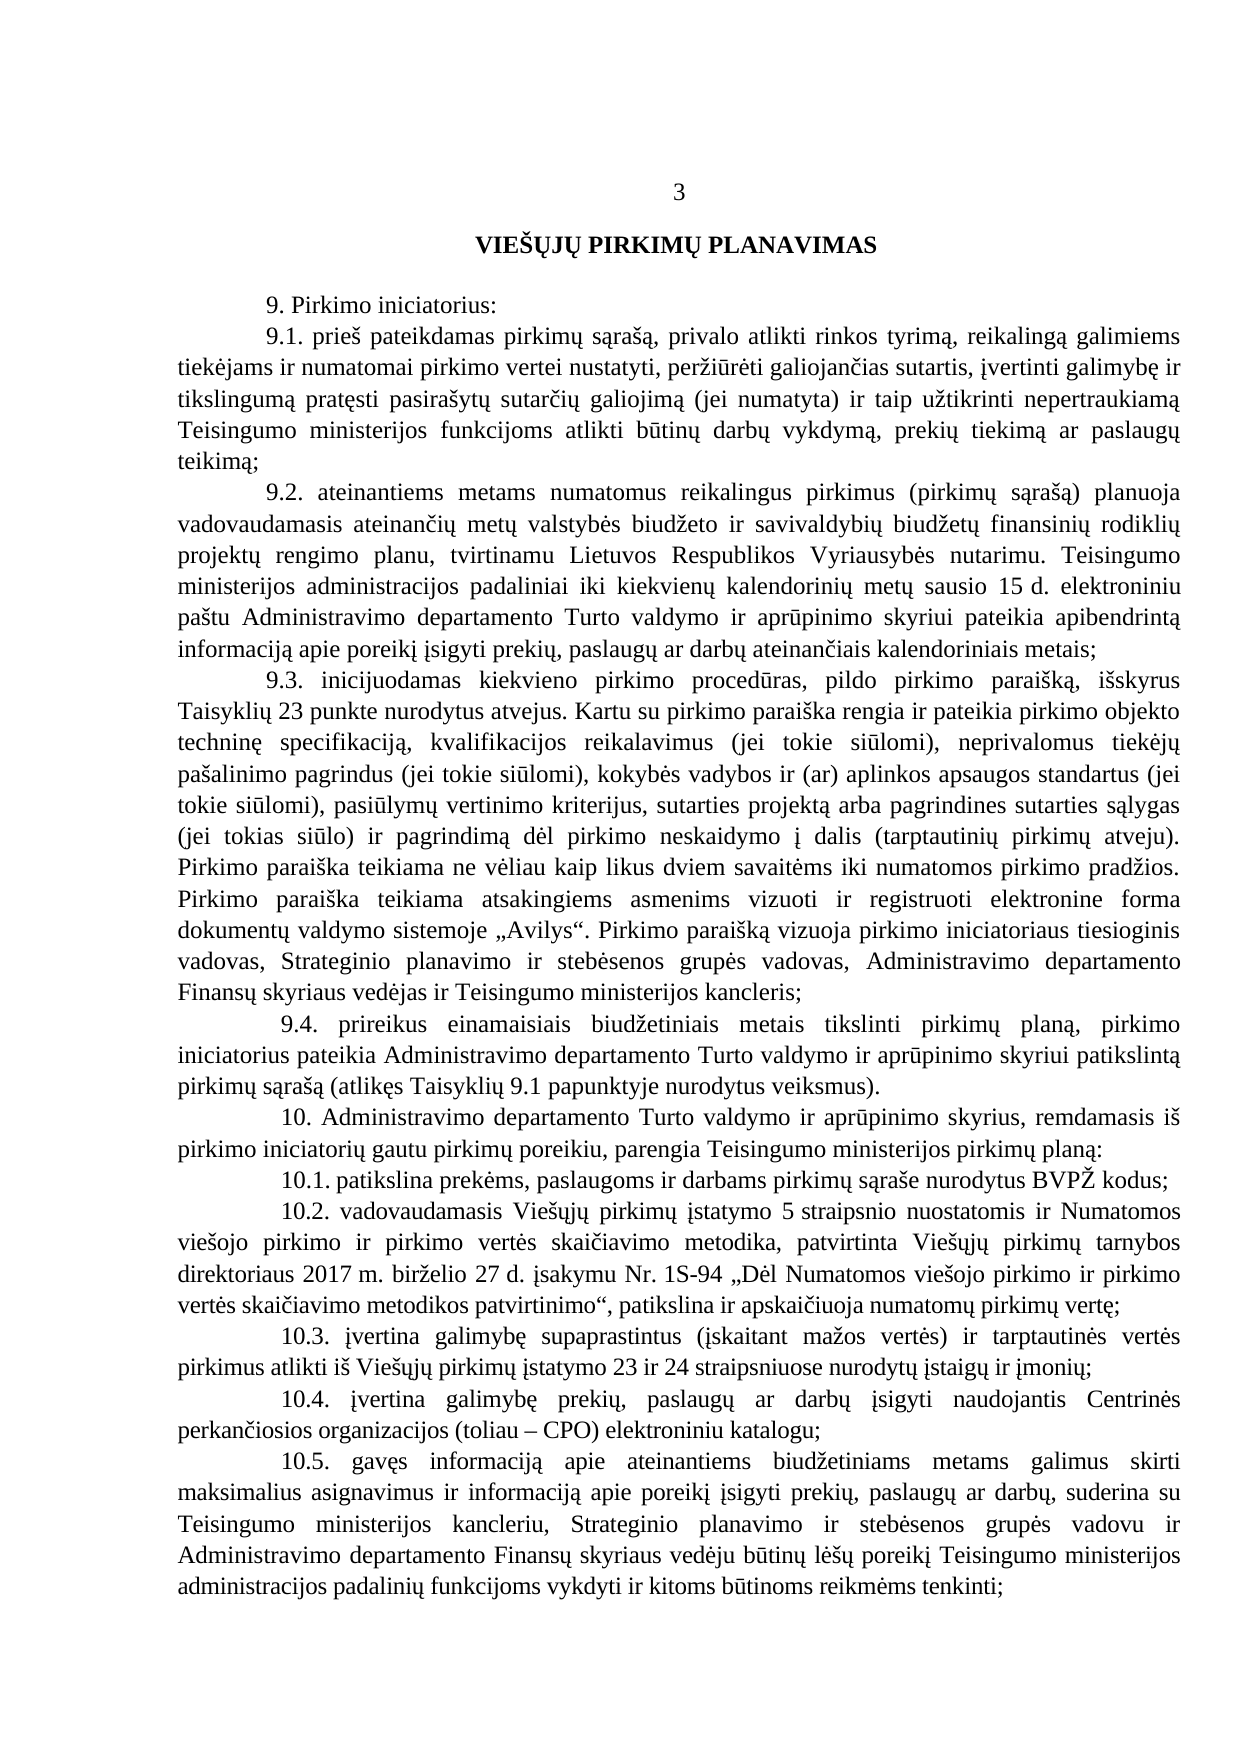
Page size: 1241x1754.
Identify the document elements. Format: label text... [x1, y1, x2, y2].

text 9.2. ateinantiems metams numatomus reikalingus pirkimus (pirkimų sąrašą) planuoja vadovaudamasis ateinančių metų valstybės biudžeto ir savivaldybių biudžetų finansinių rodiklių projektų rengimo planu, tvirtinamu Lietuvos Respublikos Vyriausybės nutarimu. Teisingumo ministerijos administracijos padaliniai iki kiekvienų kalendorinių metų sausio 15 d. elektroniniu paštu Administravimo departamento Turto valdymo ir aprūpinimo skyriui pateikia apibendrintą informaciją apie poreikį įsigyti prekių, paslaugų ar darbų ateinančiais kalendoriniais metais; [177, 475, 1181, 662]
text 9. Pirkimo iniciatorius: [177, 287, 1181, 319]
text 10.1. patikslina prekėms, paslaugoms ir darbams pirkimų sąraše nurodytus BVPŽ kodus; [177, 1162, 1181, 1194]
text 9.4. prireikus einamaisiais biudžetiniais metais tikslinti pirkimų planą, pirkimo iniciatorius pateikia Administravimo departamento Turto valdymo ir aprūpinimo skyriui patikslintą pirkimų sąrašą (atlikęs Taisyklių 9.1 papunktyje nurodytus veiksmus). [177, 1006, 1181, 1100]
text 10. Administravimo departamento Turto valdymo ir aprūpinimo skyrius, remdamasis iš pirkimo iniciatorių gautu pirkimų poreikiu, parengia Teisingumo ministerijos pirkimų planą: [177, 1100, 1181, 1162]
text 9.3. inicijuodamas kiekvieno pirkimo procedūras, pildo pirkimo paraišką, išskyrus Taisyklių 23 punkte nurodytus atvejus. Kartu su pirkimo paraiška rengia ir pateikia pirkimo objekto techninę specifikaciją, kvalifikacijos reikalavimus (jei tokie siūlomi), neprivalomus tiekėjų pašalinimo pagrindus (jei tokie siūlomi), kokybės vadybos ir (ar) aplinkos apsaugos standartus (jei tokie siūlomi), pasiūlymų vertinimo kriterijus, sutarties projektą arba pagrindines sutarties sąlygas (jei tokias siūlo) ir pagrindimą dėl pirkimo neskaidymo į dalis (tarptautinių pirkimų atveju). Pirkimo paraiška teikiama ne vėliau kaip likus dviem savaitėms iki numatomos pirkimo pradžios. Pirkimo paraiška teikiama atsakingiems asmenims vizuoti ir registruoti elektronine forma dokumentų valdymo sistemoje „Avilys“. Pirkimo paraišką vizuoja pirkimo iniciatoriaus tiesioginis vadovas, Strateginio planavimo ir stebėsenos grupės vadovas, Administravimo departamento Finansų skyriaus vedėjas ir Teisingumo ministerijos kancleris; [177, 662, 1181, 1006]
text VIEŠŲJŲ PIRKIMŲ PLANAVIMAS [177, 230, 1181, 259]
text 10.5. gavęs informaciją apie ateinantiems biudžetiniams metams galimus skirti maksimalius asignavimus ir informaciją apie poreikį įsigyti prekių, paslaugų ar darbų, suderina su Teisingumo ministerijos kancleriu, Strateginio planavimo ir stebėsenos grupės vadovu ir Administravimo departamento Finansų skyriaus vedėju būtinų lėšų poreikį Teisingumo ministerijos administracijos padalinių funkcijoms vykdyti ir kitoms būtinoms reikmėms tenkinti; [177, 1444, 1181, 1600]
text 10.3. įvertina galimybę supaprastintus (įskaitant mažos vertės) ir tarptautinės vertės pirkimus atlikti iš Viešųjų pirkimų įstatymo 23 ir 24 straipsniuose nurodytų įstaigų ir įmonių; [177, 1319, 1181, 1381]
text 10.2. vadovaudamasis Viešųjų pirkimų įstatymo 5 straipsnio nuostatomis ir Numatomos viešojo pirkimo ir pirkimo vertės skaičiavimo metodika, patvirtinta Viešųjų pirkimų tarnybos direktoriaus 2017 m. birželio 27 d. įsakymu Nr. 1S-94 „Dėl Numatomos viešojo pirkimo ir pirkimo vertės skaičiavimo metodikos patvirtinimo“, patikslina ir apskaičiuoja numatomų pirkimų vertę; [177, 1194, 1181, 1319]
text 10.4. įvertina galimybę prekių, paslaugų ar darbų įsigyti naudojantis Centrinės perkančiosios organizacijos (toliau – CPO) elektroniniu katalogu; [177, 1381, 1181, 1444]
text 9.1. prieš pateikdamas pirkimų sąrašą, privalo atlikti rinkos tyrimą, reikalingą galimiems tiekėjams ir numatomai pirkimo vertei nustatyti, peržiūrėti galiojančias sutartis, įvertinti galimybę ir tikslingumą pratęsti pasirašytų sutarčių galiojimą (jei numatyta) ir taip užtikrinti nepertraukiamą Teisingumo ministerijos funkcijoms atlikti būtinų darbų vykdymą, prekių tiekimą ar paslaugų teikimą; [177, 319, 1181, 475]
